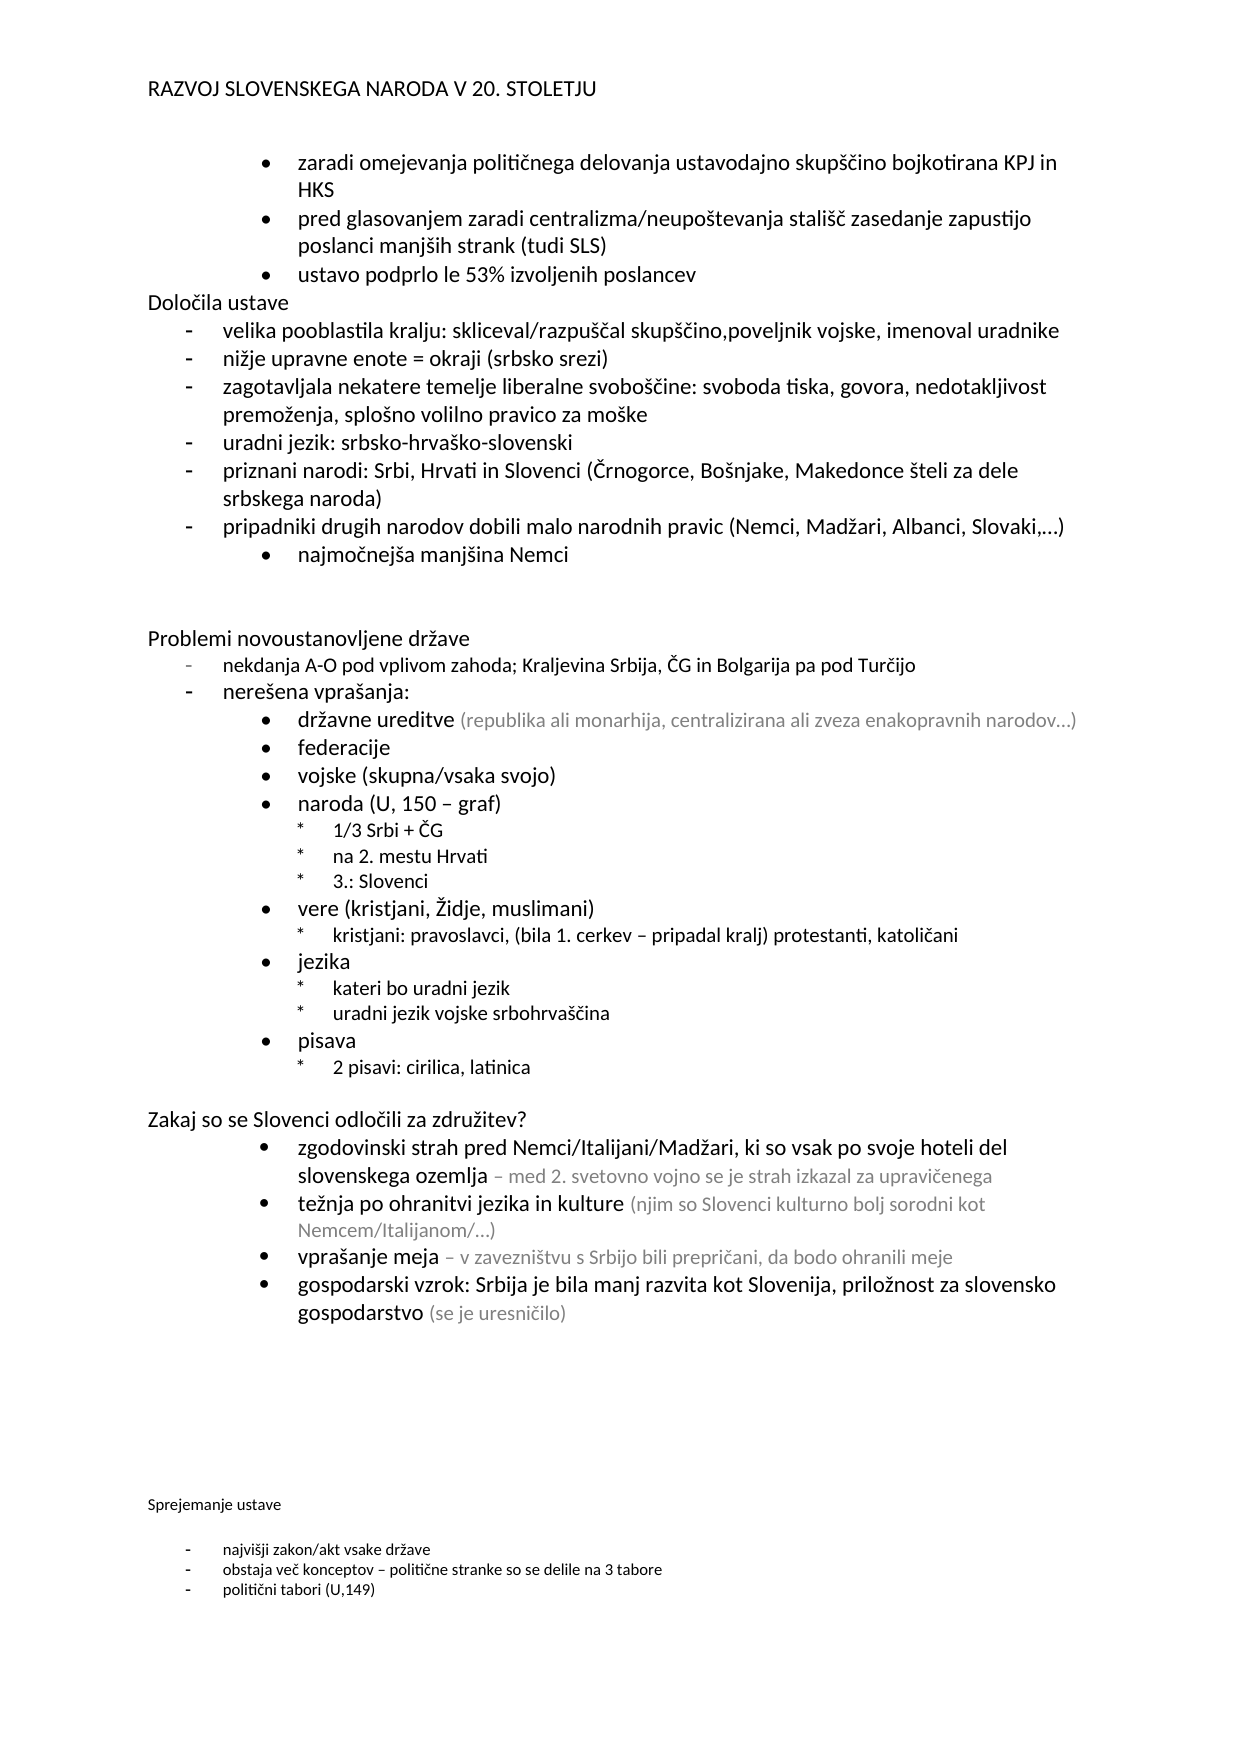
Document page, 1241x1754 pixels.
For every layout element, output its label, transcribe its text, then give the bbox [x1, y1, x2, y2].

list vere (kristjani, Židje, muslimani) [260, 894, 1093, 922]
list vprašanje meja – v zavezništvu s Srbijo bili prepričani, da bodo ohranili meje [260, 1242, 1093, 1270]
list težnja po ohranitvi jezika in kulture (njim so Slovenci kulturno bolj sorodni kot Nemcem/Italijanom/…) [260, 1189, 1093, 1242]
list velika pooblastila kralju: skliceval/razpuščal skupščino,poveljnik vojske, imenoval uradnike [185, 316, 1093, 344]
list kateri bo uradni jezik [295, 975, 1093, 1001]
list na 2. mestu Hrvati [295, 843, 1093, 868]
list zaradi omejevanja političnega delovanja ustavodajno skupščino bojkotirana KPJ in HKS [260, 148, 1093, 204]
list naroda (U, 150 – graf) [260, 789, 1093, 817]
list zgodovinski strah pred Nemci/Italijani/Madžari, ki so vsak po svoje hoteli del slovenskega ozemlja – med 2. svetovno vojno se je strah izkazal za upravičenega [260, 1133, 1093, 1189]
list uradni jezik: srbsko-hrvaško-slovenski [185, 428, 1093, 456]
list nekdanja A-O pod vplivom zahoda; Kraljevina Srbija, ČG in Bolgarija pa pod Turčijo [185, 652, 1093, 677]
list 3.: Slovenci [295, 868, 1093, 894]
list zagotavljala nekatere temelje liberalne svoboščine: svoboda tiska, govora, nedotakljivost premoženja, splošno volilno pravico za moške [185, 372, 1093, 428]
list priznani narodi: Srbi, Hrvati in Slovenci (Črnogorce, Bošnjake, Makedonce šteli za dele srbskega naroda) [185, 456, 1093, 512]
list pisava [260, 1026, 1093, 1054]
list nižje upravne enote = okraji (srbsko srezi) [185, 344, 1093, 372]
list nerešena vprašanja: [185, 677, 1093, 705]
list vojske (skupna/vsaka svojo) [260, 761, 1093, 789]
list obstaja več konceptov – politične stranke so se delile na 3 tabore [185, 1559, 1093, 1579]
list državne ureditve (republika ali monarhija, centralizirana ali zveza enakopravnih narodov…) [260, 705, 1093, 733]
list 1/3 Srbi + ČG [295, 817, 1093, 843]
list ustavo podprlo le 53% izvoljenih poslancev [260, 260, 1093, 288]
list politični tabori (U,149) [185, 1579, 1093, 1600]
list pripadniki drugih narodov dobili malo narodnih pravic (Nemci, Madžari, Albanci, Slovaki,…) [185, 512, 1093, 540]
list najmočnejša manjšina Nemci [260, 540, 1093, 568]
text Sprejemanje ustave [148, 1494, 1093, 1515]
list uradni jezik vojske srbohrvaščina [295, 1001, 1093, 1026]
list jezika [260, 947, 1093, 975]
text Problemi novoustanovljene države [148, 624, 1093, 652]
list federacije [260, 733, 1093, 761]
list najvišji zakon/akt vsake države [185, 1539, 1093, 1559]
text Določila ustave [148, 288, 1093, 316]
list kristjani: pravoslavci, (bila 1. cerkev – pripadal kralj) protestanti, katoličani [295, 922, 1093, 947]
list 2 pisavi: cirilica, latinica [295, 1054, 1093, 1079]
text Zakaj so se Slovenci odločili za združitev? [148, 1105, 1093, 1133]
list pred glasovanjem zaradi centralizma/neupoštevanja stališč zasedanje zapustijo poslanci manjših strank (tudi SLS) [260, 204, 1093, 260]
list gospodarski vzrok: Srbija je bila manj razvita kot Slovenija, priložnost za slovensko gospodarstvo (se je uresničilo) [260, 1270, 1093, 1326]
